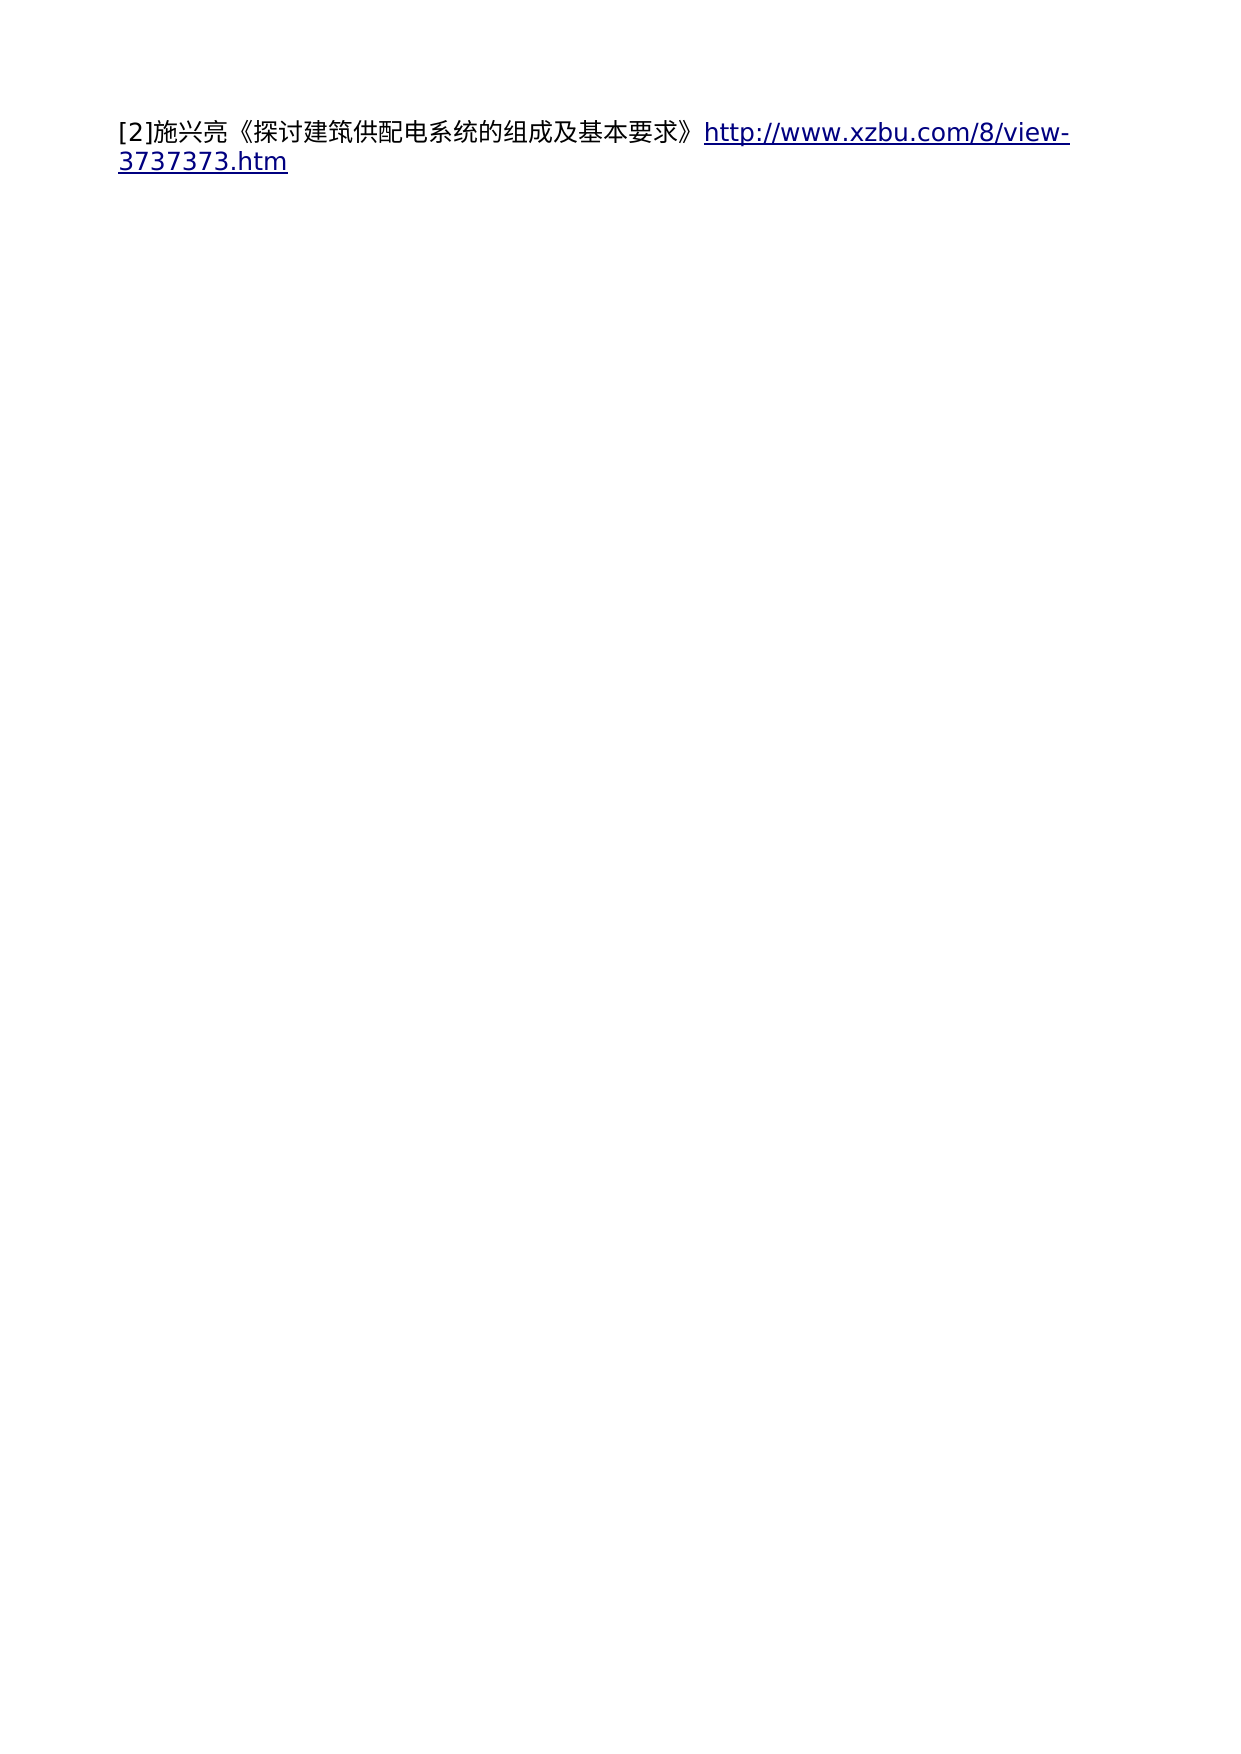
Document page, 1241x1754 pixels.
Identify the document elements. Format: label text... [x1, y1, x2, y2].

text [2]施兴亮《探讨建筑供配电系统的组成及基本要求》http://www.xzbu.com/8/view-3737373.htm [118, 118, 1122, 176]
